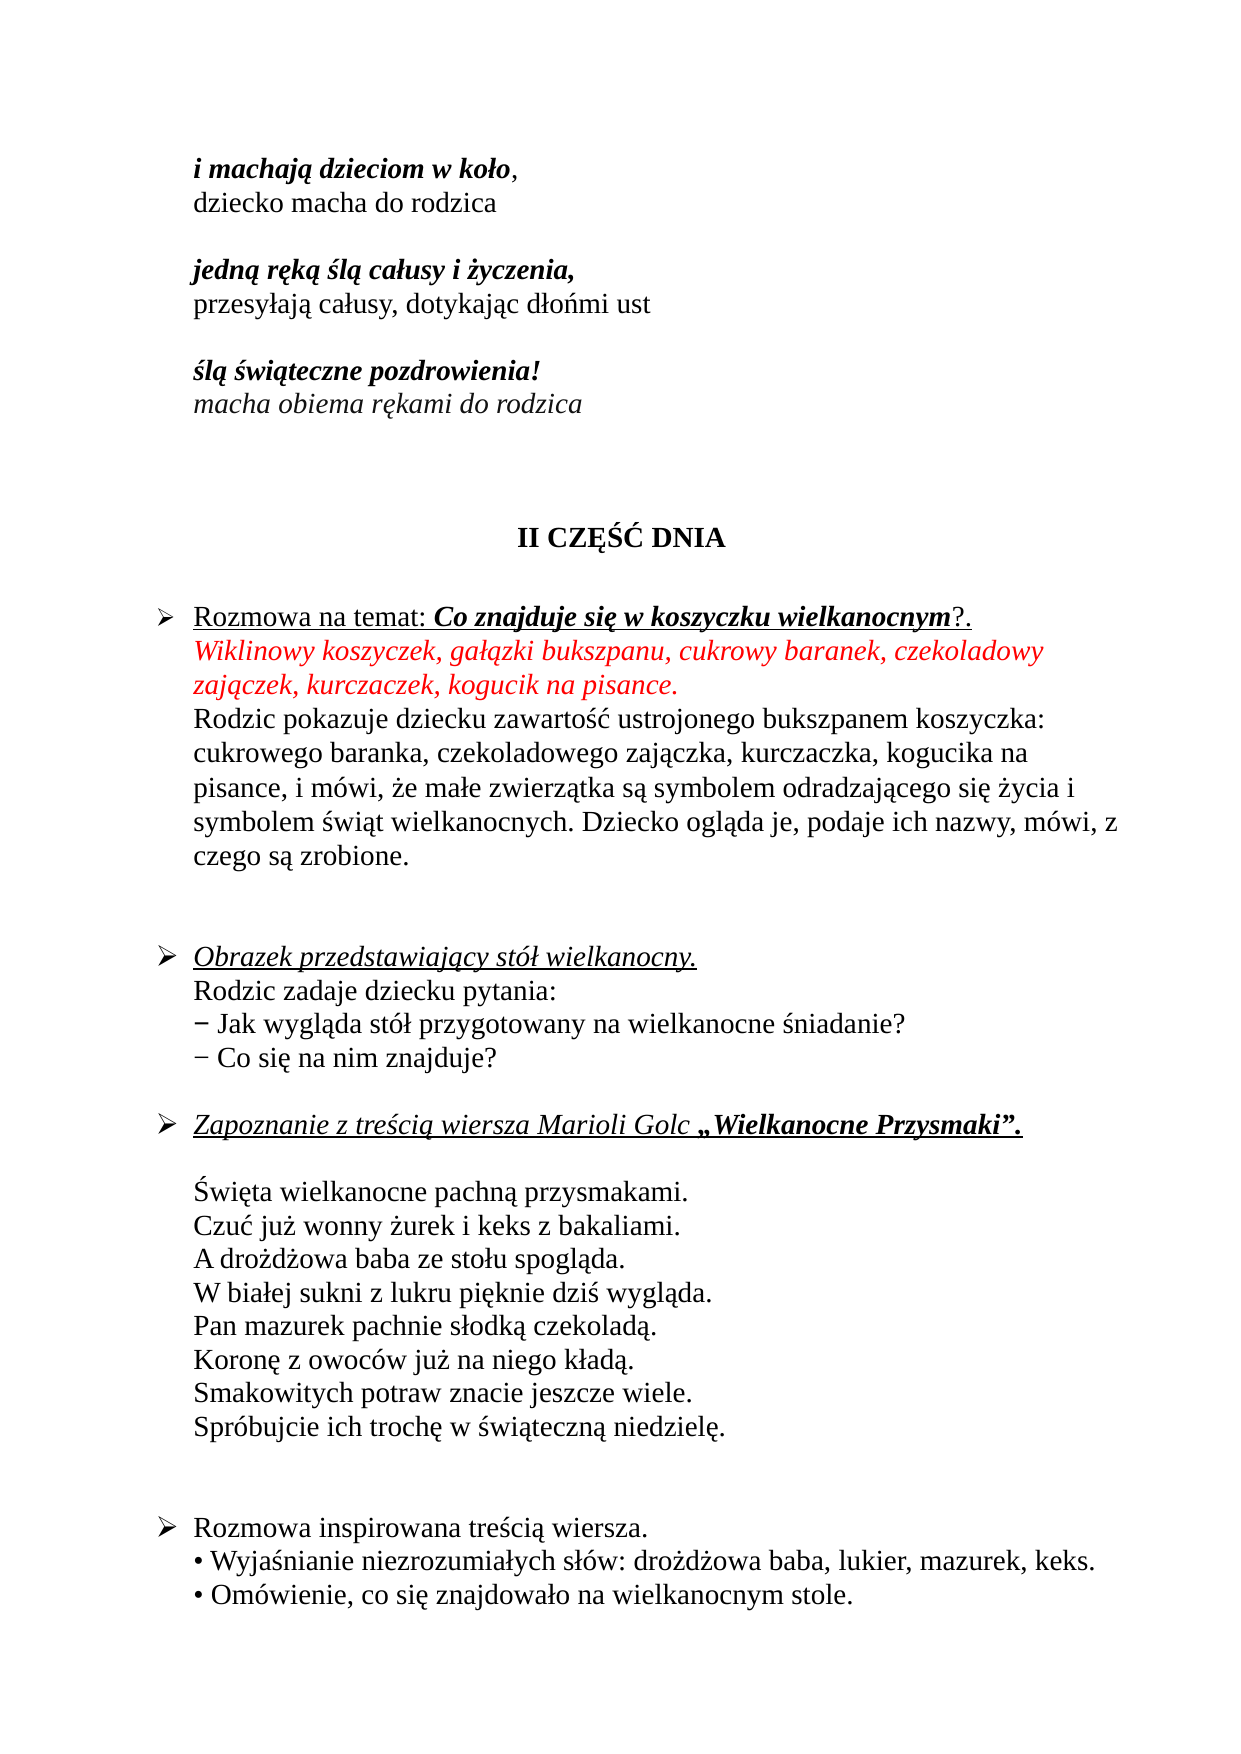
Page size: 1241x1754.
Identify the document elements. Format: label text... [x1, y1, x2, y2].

list Rozmowa inspirowana treścią wiersza. [156, 1510, 1122, 1543]
list − Jak wygląda stół przygotowany na wielkanocne śniadanie? [156, 1007, 1122, 1040]
list Rodzic pokazuje dziecku zawartość ustrojonego bukszpanem koszyczka: cukrowego baranka, czekoladowego zajączka, kurczaczka, kogucika na pisance, i mówi, że małe zwierzątka są symbolem odradzającego się życia i symbolem świąt wielkanocnych. Dziecko ogląda je, podaje ich nazwy, mówi, z czego są zrobione. [156, 701, 1122, 872]
text II CZĘŚĆ DNIA [119, 521, 1124, 554]
list W białej sukni z lukru pięknie dziś wygląda. [156, 1275, 1122, 1308]
list ślą świąteczne pozdrowienia! [156, 353, 1122, 386]
list przesyłają całusy, dotykając dłońmi ust [156, 286, 1122, 319]
list • Omówienie, co się znajdowało na wielkanocnym stole. [156, 1577, 1122, 1611]
list Święta wielkanocne pachną przysmakami. [156, 1174, 1122, 1208]
list Spróbujcie ich trochę w świąteczną niedzielę. [156, 1409, 1122, 1443]
list dziecko macha do rodzica [156, 185, 1122, 219]
list Rodzic zadaje dziecku pytania: [156, 973, 1122, 1007]
list macha obiema rękami do rodzica [156, 386, 1122, 420]
list Czuć już wonny żurek i keks z bakaliami. [156, 1208, 1122, 1241]
list Zapoznanie z treścią wiersza Marioli Golc „Wielkanocne Przysmaki”. [156, 1107, 1122, 1141]
list jedną ręką ślą całusy i życzenia, [156, 252, 1122, 286]
list Wiklinowy koszyczek, gałązki bukszpanu, cukrowy baranek, czekoladowy zajączek, kurczaczek, kogucik na pisance. [156, 633, 1122, 701]
list i machają dzieciom w koło, [156, 152, 1122, 185]
list Smakowitych potraw znacie jeszcze wiele. [156, 1376, 1122, 1409]
list Pan mazurek pachnie słodką czekoladą. [156, 1308, 1122, 1342]
list A drożdżowa baba ze stołu spogląda. [156, 1241, 1122, 1275]
list • Wyjaśnianie niezrozumiałych słów: drożdżowa baba, lukier, mazurek, keks. [156, 1543, 1122, 1577]
list Rozmowa na temat: Co znajduje się w koszyczku wielkanocnym?. [156, 599, 1122, 633]
list Koronę z owoców już na niego kładą. [156, 1342, 1122, 1376]
list − Co się na nim znajduje? [156, 1040, 1122, 1074]
list Obrazek przedstawiający stół wielkanocny. [156, 939, 1122, 973]
